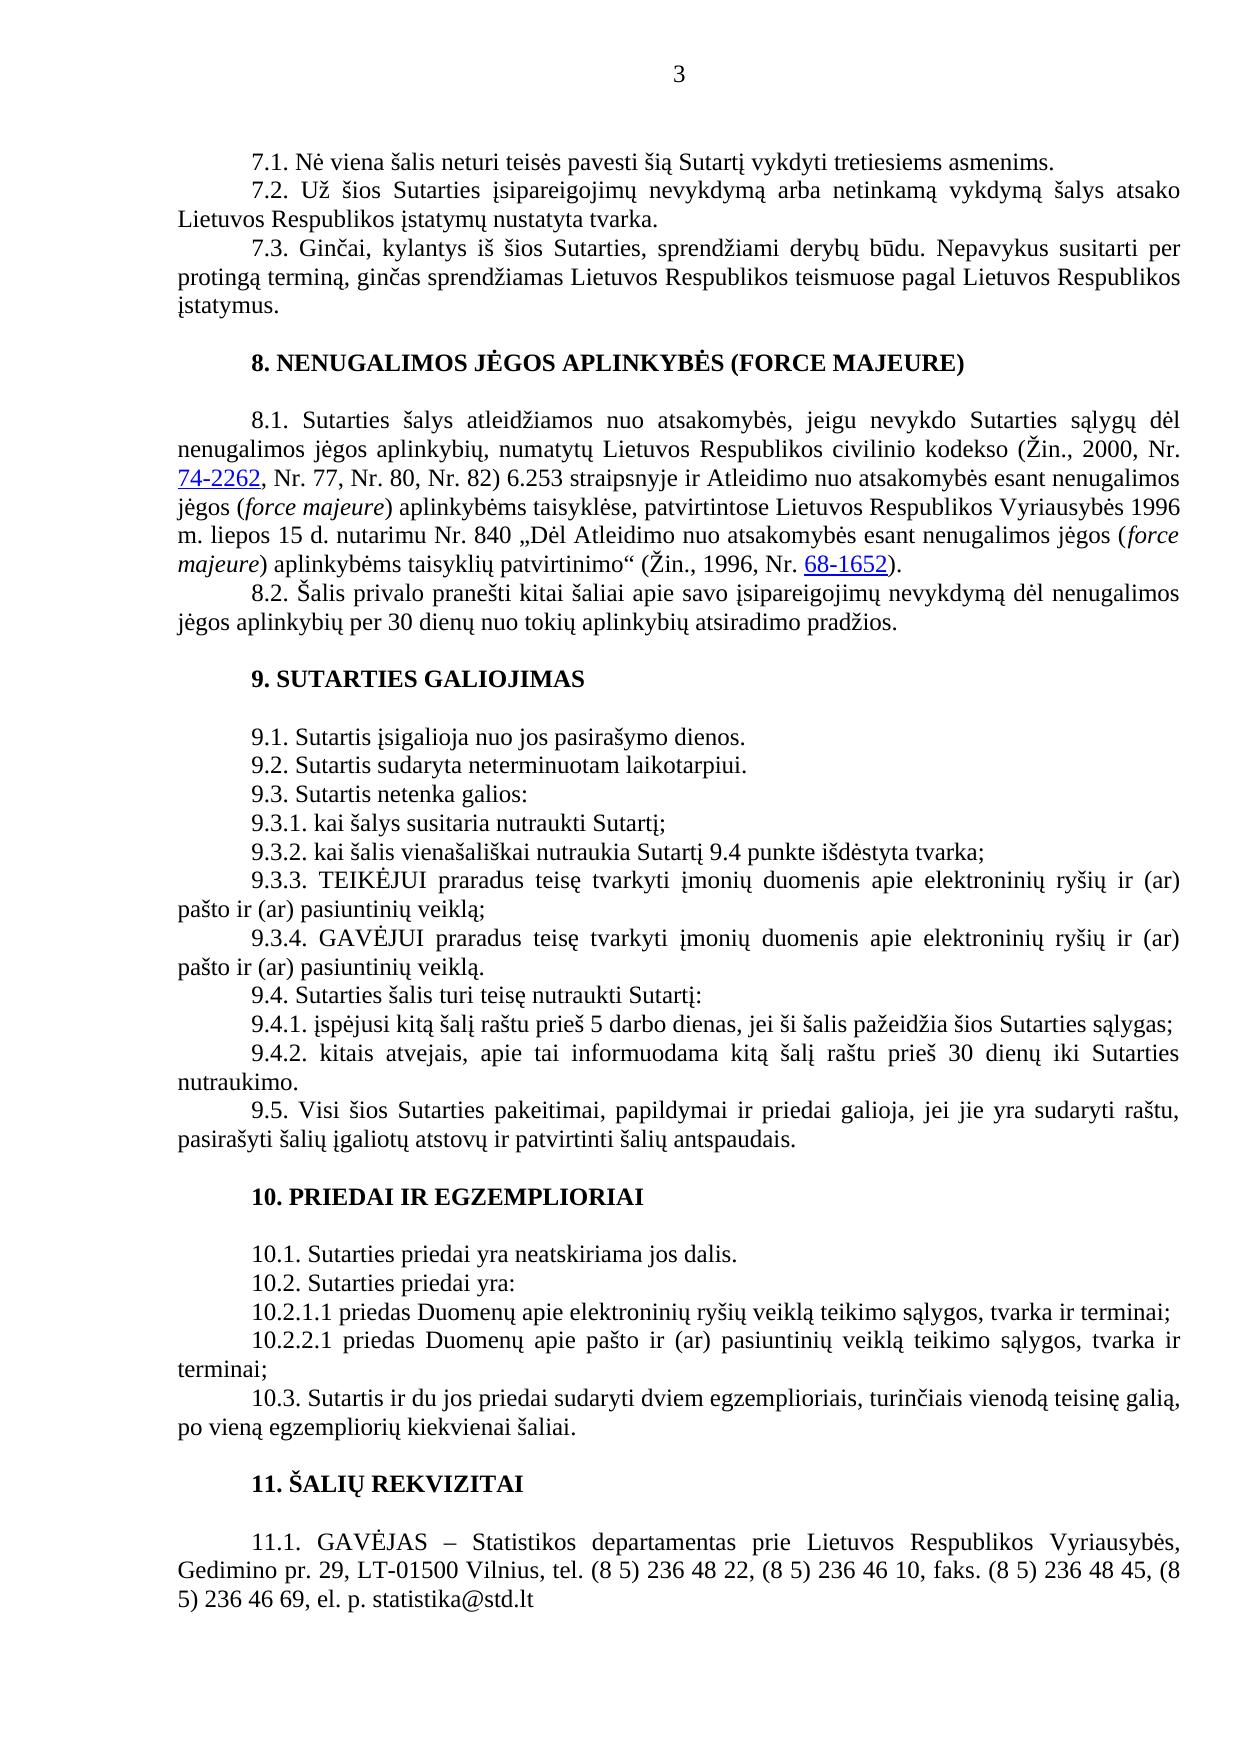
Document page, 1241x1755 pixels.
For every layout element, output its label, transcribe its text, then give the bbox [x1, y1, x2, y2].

text 7.2. Už šios Sutarties įsipareigojimų nevykdymą arba netinkamą vykdymą šalys atsako Lietuvos Respublikos įstatymų nustatyta tvarka. [177, 176, 1181, 233]
text 9. SUTARTIES GALIOJIMAS [177, 664, 1181, 693]
text 9.3.3. TEIKĖJUI praradus teisę tvarkyti įmonių duomenis apie elektroninių ryšių ir (ar) pašto ir (ar) pasiuntinių veiklą; [177, 866, 1181, 923]
text 10.2. Sutarties priedai yra: [177, 1268, 1181, 1297]
text 10.2.1.1 priedas Duomenų apie elektroninių ryšių veiklą teikimo sąlygos, tvarka ir terminai; [177, 1297, 1181, 1326]
text 7.1. Nė viena šalis neturi teisės pavesti šią Sutartį vykdyti tretiesiems asmenims. [177, 147, 1181, 176]
text 7.3. Ginčai, kylantys iš šios Sutarties, sprendžiami derybų būdu. Nepavykus susitarti per protingą terminą, ginčas sprendžiamas Lietuvos Respublikos teismuose pagal Lietuvos Respublikos įstatymus. [177, 233, 1181, 319]
text 10. PRIEDAI IR EGZEMPLIORIAI [177, 1182, 1181, 1211]
text 8.2. Šalis privalo pranešti kitai šaliai apie savo įsipareigojimų nevykdymą dėl nenugalimos jėgos aplinkybių per 30 dienų nuo tokių aplinkybių atsiradimo pradžios. [177, 578, 1181, 636]
text 9.3.4. GAVĖJUI praradus teisę tvarkyti įmonių duomenis apie elektroninių ryšių ir (ar) pašto ir (ar) pasiuntinių veiklą. [177, 923, 1181, 981]
text 9.3. Sutartis netenka galios: [177, 779, 1181, 808]
text 10.1. Sutarties priedai yra neatskiriama jos dalis. [177, 1239, 1181, 1268]
text 9.2. Sutartis sudaryta neterminuotam laikotarpiui. [177, 751, 1181, 779]
text 11.1. GAVĖJAS – Statistikos departamentas prie Lietuvos Respublikos Vyriausybės, Gedimino pr. 29, LT-01500 Vilnius, tel. (8 5) 236 48 22, (8 5) 236 46 10, faks. (8 5) 236 48 45, (8 5) 236 46 69, el. p. statistika@std.lt [177, 1527, 1181, 1613]
text 11. ŠALIŲ REKVIZITAI [177, 1469, 1181, 1498]
text 10.2.2.1 priedas Duomenų apie pašto ir (ar) pasiuntinių veiklą teikimo sąlygos, tvarka ir terminai; [177, 1326, 1181, 1383]
text 9.4.2. kitais atvejais, apie tai informuodama kitą šalį raštu prieš 30 dienų iki Sutarties nutraukimo. [177, 1038, 1181, 1096]
text 9.4.1. įspėjusi kitą šalį raštu prieš 5 darbo dienas, jei ši šalis pažeidžia šios Sutarties sąlygas; [177, 1009, 1181, 1038]
text 10.3. Sutartis ir du jos priedai sudaryti dviem egzemplioriais, turinčiais vienodą teisinę galią, po vieną egzempliorių kiekvienai šaliai. [177, 1383, 1181, 1441]
text 8. NENUGALIMOS JĖGOS APLINKYBĖS (FORCE MAJEURE) [177, 348, 1181, 377]
text 9.1. Sutartis įsigalioja nuo jos pasirašymo dienos. [177, 722, 1181, 751]
text 9.4. Sutarties šalis turi teisę nutraukti Sutartį: [177, 981, 1181, 1009]
text 8.1. Sutarties šalys atleidžiamos nuo atsakomybės, jeigu nevykdo Sutarties sąlygų dėl nenugalimos jėgos aplinkybių, numatytų Lietuvos Respublikos civilinio kodekso (Žin., 2000, Nr. 74-2262, Nr. 77, Nr. 80, Nr. 82) 6.253 straipsnyje ir Atleidimo nuo atsakomybės esant nenugalimos jėgos (force majeure) aplinkybėms taisyklėse, patvirtintose Lietuvos Respublikos Vyriausybės 1996 m. liepos 15 d. nutarimu Nr. 840 „Dėl Atleidimo nuo atsakomybės esant nenugalimos jėgos (force majeure) aplinkybėms taisyklių patvirtinimo“ (Žin., 1996, Nr. 68-1652). [177, 406, 1181, 578]
text 9.3.2. kai šalis vienašališkai nutraukia Sutartį 9.4 punkte išdėstyta tvarka; [177, 837, 1181, 866]
text 9.3.1. kai šalys susitaria nutraukti Sutartį; [177, 808, 1181, 837]
text 9.5. Visi šios Sutarties pakeitimai, papildymai ir priedai galioja, jei jie yra sudaryti raštu, pasirašyti šalių įgaliotų atstovų ir patvirtinti šalių antspaudais. [177, 1096, 1181, 1153]
